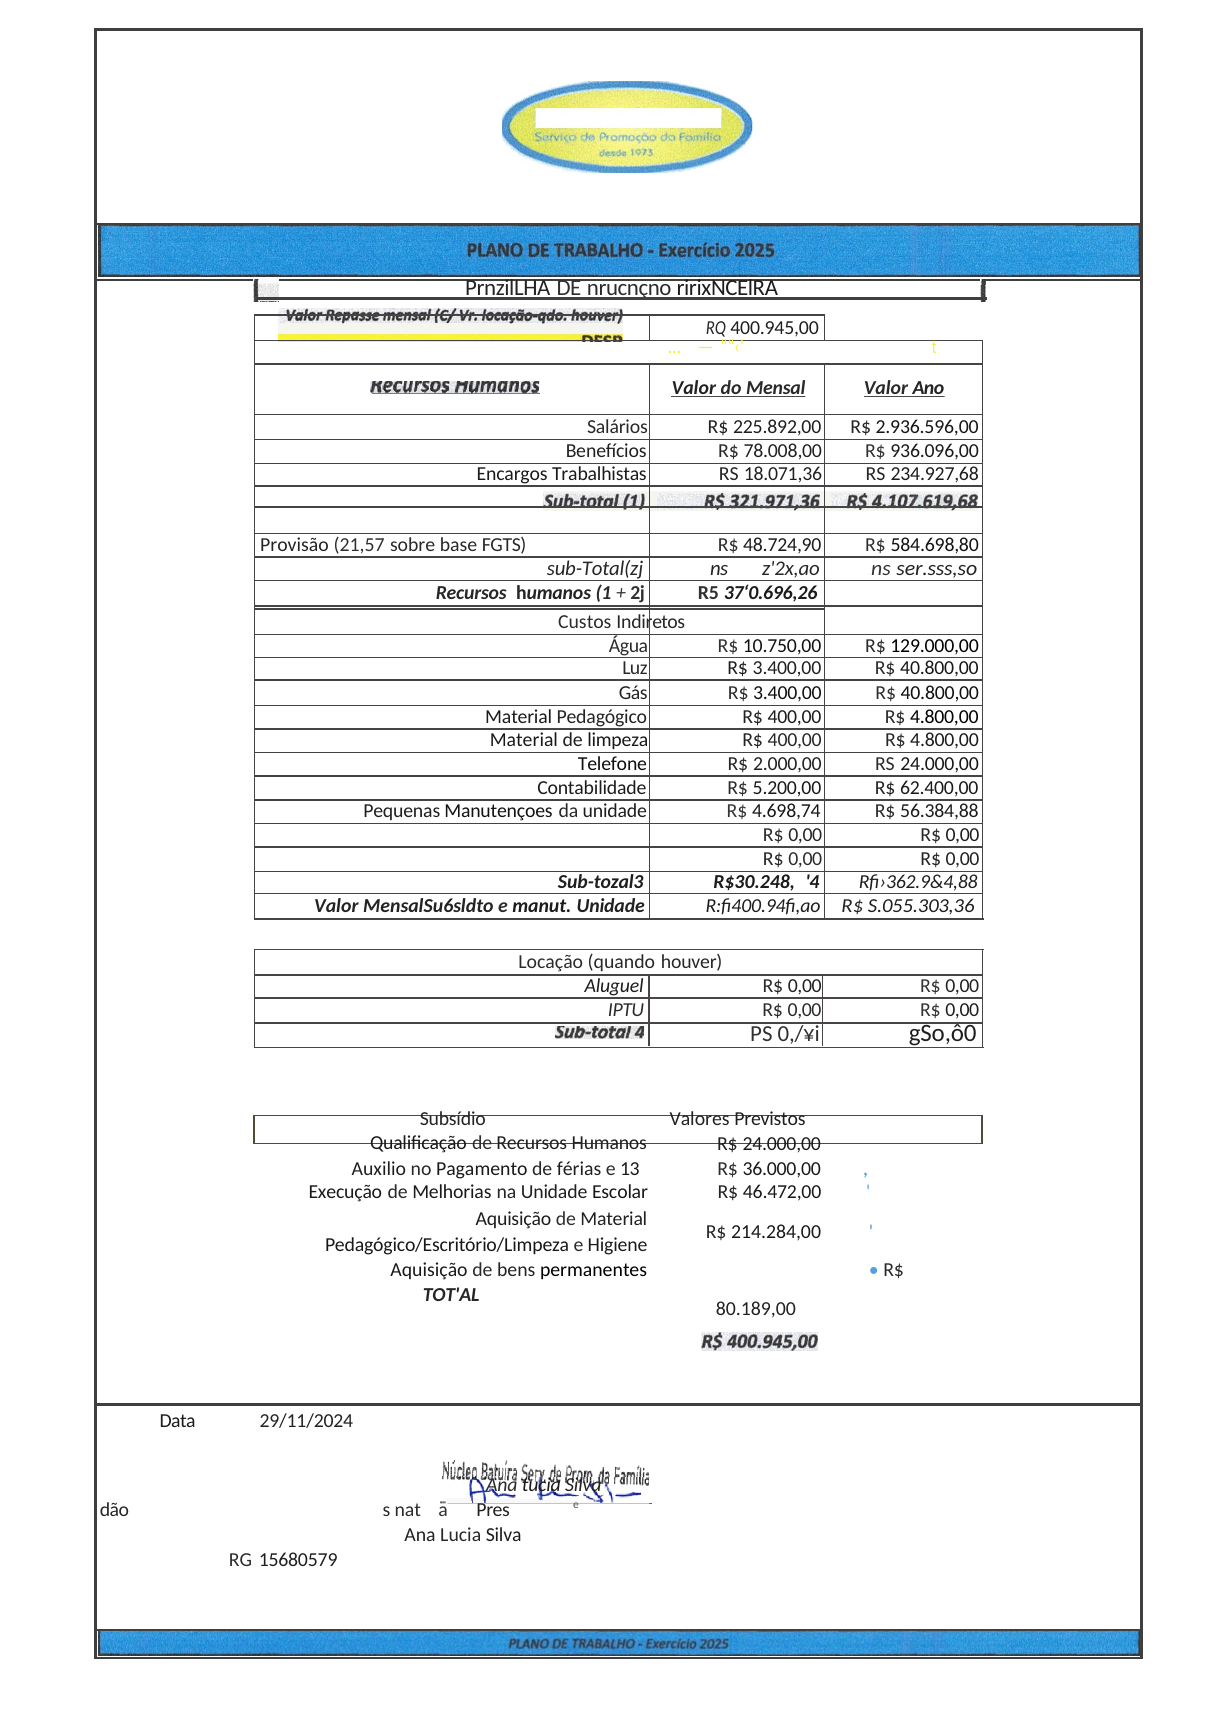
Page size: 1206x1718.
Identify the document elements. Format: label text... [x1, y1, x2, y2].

table_cell [255, 848, 649, 871]
table_cell RS 24.000,00 [825, 753, 982, 775]
text R$ 214.284,00 ' • R$ 80.189,00 [706, 1219, 915, 1320]
table_header [842, 1109, 876, 1157]
table_cell [825, 487, 982, 506]
table_cell Aluguel [255, 976, 648, 997]
table_cell Benefícios [255, 440, 649, 462]
picture [701, 1332, 818, 1351]
table_cell R$ 5.200,00 [650, 777, 824, 799]
table_cell Valor MensalSu6sldto e manut. Unidade [255, 894, 649, 918]
table_cell R$ 40.800,00 [825, 681, 982, 705]
table_cell [255, 508, 649, 533]
table_cell Sub-tozal3 [255, 872, 649, 892]
table_cell Telefone [255, 753, 649, 775]
table_cell Qualificação de Recursos Humanos [303, 1132, 658, 1157]
table_cell Recursos humanos (1 + 2j [255, 581, 649, 605]
table_header [825, 314, 983, 339]
table_cell R$ 3.400,00 [650, 681, 824, 705]
table_cell R$ 78.008,00 [650, 440, 824, 462]
table_cell R$ 48.724,90 [650, 534, 824, 556]
picture [253, 279, 279, 302]
table_cell R$ 225.892,00 [650, 415, 824, 439]
table_cell R$ 40.800,00 [825, 658, 982, 679]
table_cell Material de limpeza [255, 730, 649, 751]
table_cell ns ser.sss,so [825, 558, 982, 580]
table_cell [825, 607, 982, 633]
table_cell R5 37‘0.696,26 [650, 581, 824, 605]
table_cell Rfi›362.9&4,88 [825, 872, 982, 892]
table_cell Execução de Melhorias na Unidade Escolar [303, 1182, 658, 1204]
picture [502, 81, 753, 173]
table_cell Auxilio no Pagamento de férias e 13 [303, 1157, 658, 1182]
table_cell RS 18.071,36 [650, 464, 824, 485]
picture [440, 1496, 652, 1504]
table_cell ... — ““‹’ t [255, 341, 982, 363]
table_header Locação (quando houver) [255, 950, 982, 974]
text RG 15680579 [229, 1547, 1028, 1571]
table_cell R$ 584.698,80 [825, 534, 982, 556]
table_cell [255, 487, 649, 506]
table_cell R$ 0,00 [650, 976, 822, 997]
table_cell R$ 936.096,00 [825, 440, 982, 462]
table_cell [255, 824, 649, 846]
table_cell R$ 0,00 [650, 848, 824, 871]
table_cell R$ 0,00 [650, 999, 822, 1022]
table_cell Gás [255, 681, 649, 705]
table_cell [255, 365, 649, 414]
text PrnzilLHA DE nrucnçno ririxNCElRA [256, 273, 1028, 301]
picture [440, 1460, 652, 1472]
table_cell IPTU [255, 999, 648, 1022]
table_cell ' [842, 1182, 876, 1204]
table_cell R$ 0,00 [650, 824, 824, 846]
table_cell R$ 2.000,00 [650, 753, 824, 775]
table_cell Salários [255, 415, 649, 439]
table_cell Valor do Mensal [650, 365, 824, 414]
table_cell R$ S.055.303,36 [825, 894, 982, 918]
table_cell R$ 0,00 [823, 999, 982, 1022]
table_cell PS 0,/¥i [650, 1024, 822, 1046]
table_cell tos [650, 610, 824, 633]
table_cell Contabilidade [255, 777, 649, 799]
table_cell R$ 4.698,74 [650, 801, 824, 822]
table_header [255, 316, 649, 339]
table_cell Material Pedagógico [255, 706, 649, 728]
table_cell Encargos Trabalhistas [255, 464, 649, 485]
table_cell R$ 4.800,00 [825, 730, 982, 751]
table_cell R$ 129.000,00 [825, 635, 982, 657]
table_header Subsídio [303, 1109, 658, 1132]
table_cell , [842, 1157, 876, 1182]
table_cell sub-Total(zj [255, 558, 649, 580]
table_cell [825, 581, 982, 605]
table_cell [650, 508, 824, 533]
table_cell R$ 400,00 [650, 706, 824, 728]
table_cell ns z'2x,ao [650, 558, 824, 580]
table_cell R$ 4.800,00 [825, 706, 982, 728]
picture [554, 1026, 645, 1039]
picture [98, 1631, 1140, 1656]
picture [278, 308, 623, 314]
text Aquisição de Material Pedagógico/Escritório/Limpeza e Higiene Aquisição de bens permanentes [321, 1206, 647, 1281]
table_cell R$ 10.750,00 [650, 635, 824, 657]
table_cell R:fi400.94fi,ao [650, 894, 824, 918]
text 29/11/2024 [259, 1408, 647, 1432]
table_cell R$ 400,00 [650, 730, 824, 751]
table_cell Custos Indire [255, 610, 649, 633]
table_cell Água [255, 635, 649, 657]
table_cell R$ 24.000,00 [659, 1132, 842, 1157]
table_cell R$ 0,00 [823, 976, 982, 997]
table_cell Valor Ano [825, 365, 982, 414]
table_cell Luz [255, 658, 649, 679]
table_cell R$30.248, '4 [650, 872, 824, 892]
table_cell R$ 36.000,00 [659, 1157, 842, 1182]
table_cell R$ 2.936.596,00 [825, 415, 982, 439]
table_cell [650, 487, 824, 506]
table_cell R$ 46.472,00 [659, 1182, 842, 1204]
table_header RQ 400.945,00 [650, 316, 824, 339]
table_cell R$ 56.384,88 [825, 801, 982, 822]
picture [370, 381, 540, 394]
table_cell gSo,ô0 [823, 1024, 982, 1046]
table_cell R$ 0,00 [825, 848, 982, 871]
text Data [159, 1408, 197, 1432]
table_cell R$ 0,00 [825, 824, 982, 846]
table_cell R$ 62.400,00 [825, 777, 982, 799]
text TOT'AL [256, 1283, 647, 1307]
table_cell [255, 1024, 648, 1046]
table_cell R$ 3.400,00 [650, 658, 824, 679]
table_cell Pequenas Manutençoes da unidade [255, 801, 649, 822]
table_cell Provisão (21,57 sobre base FGTS) [255, 534, 649, 556]
table_cell [825, 508, 982, 533]
text dão s nat a Pres e [88, 1497, 591, 1521]
table_cell RS 234.927,68 [825, 464, 982, 485]
text Ana tucia Silva [88, 1472, 999, 1496]
picture [98, 225, 1140, 277]
text Ana Lucia Silva [88, 1522, 837, 1546]
table_header Valores Previstos [659, 1109, 842, 1132]
